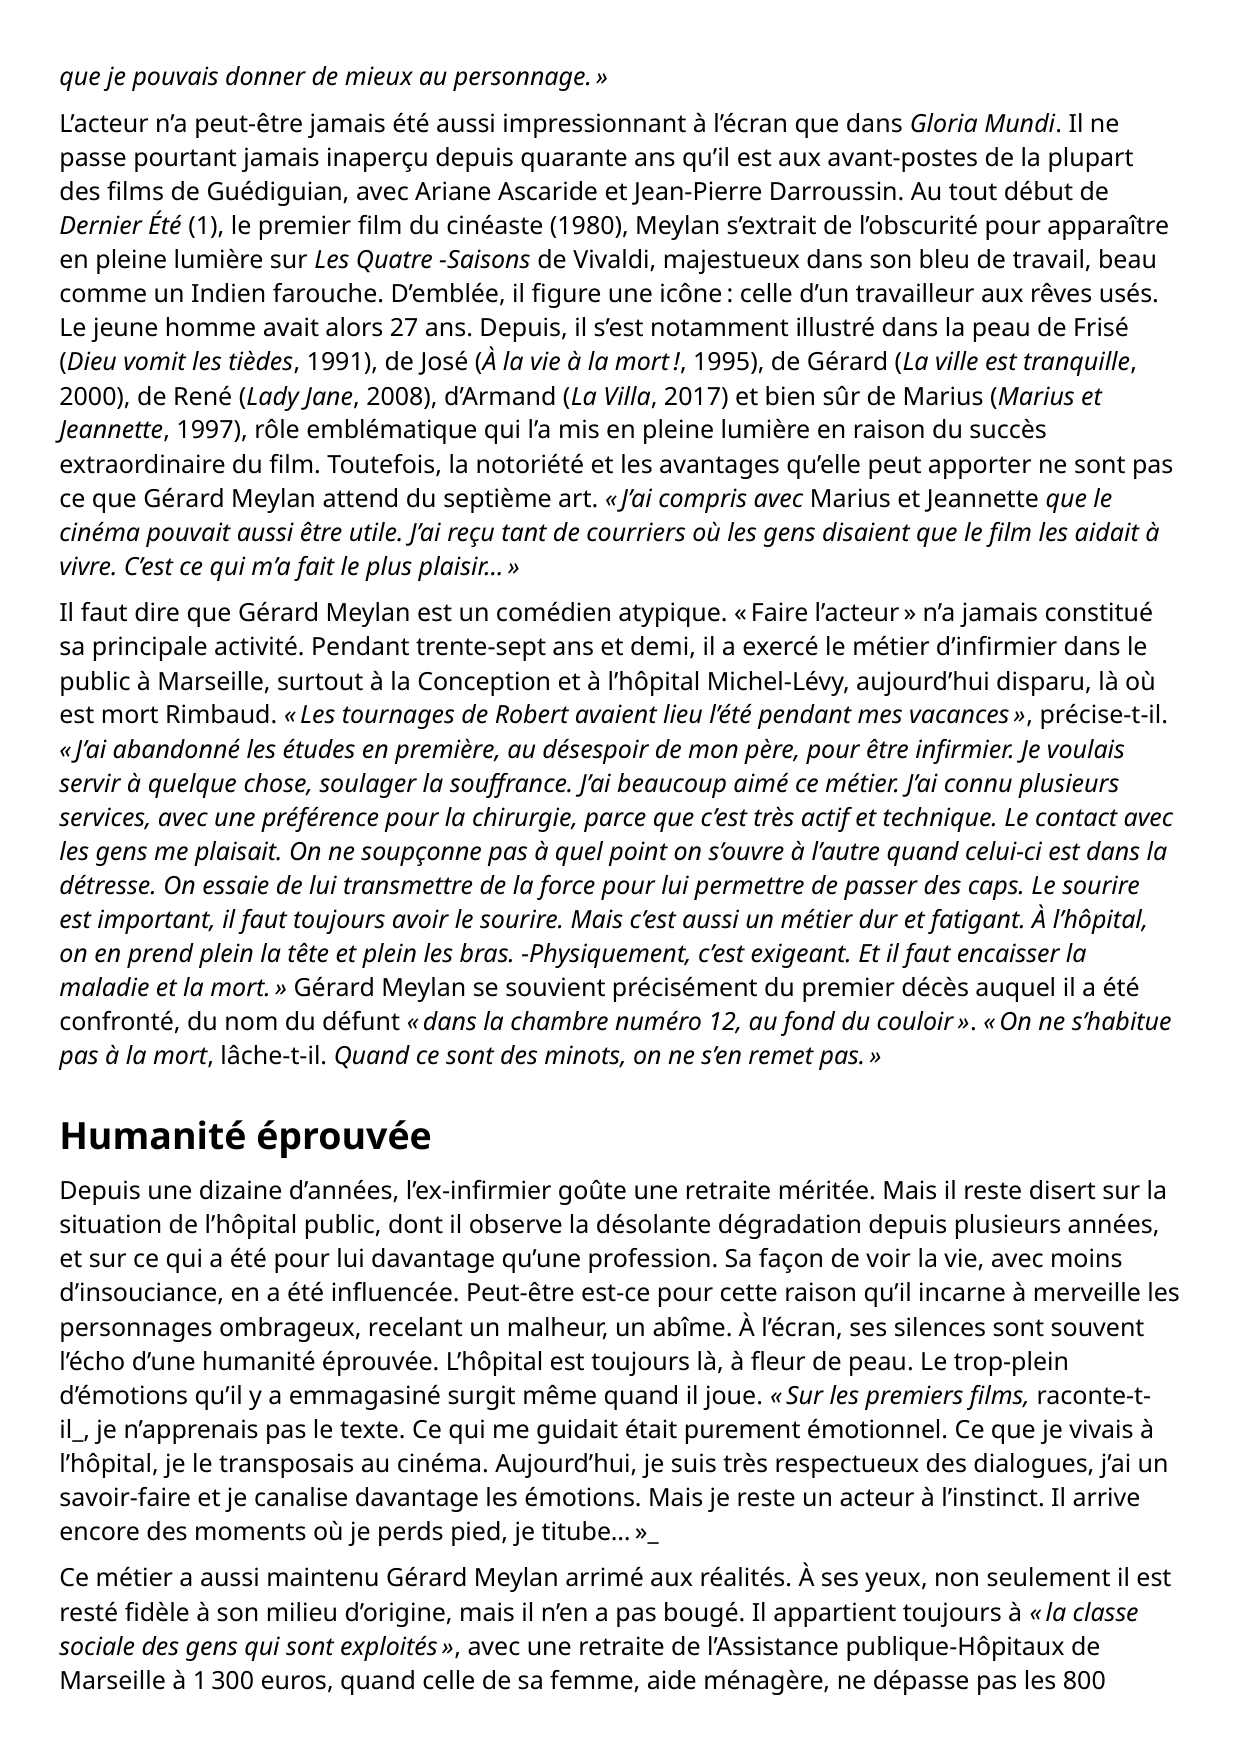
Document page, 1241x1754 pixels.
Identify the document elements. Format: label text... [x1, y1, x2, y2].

text Il faut dire que Gérard Meylan est un comédien atypique. « Faire l’acteur » n’a jamais constitué sa principale activité. Pendant trente-sept ans et demi, il a exercé le métier d’infirmier dans le public à Marseille, surtout à la Conception et à l’hôpital Michel-Lévy, aujourd’hui disparu, là où est mort Rimbaud. « Les tournages de Robert avaient lieu l’été pendant mes vacances », précise-t-il. « J’ai abandonné les études en première, au désespoir de mon père, pour être infirmier. Je voulais servir à quelque chose, soulager la souffrance. J’ai beaucoup aimé ce métier. J’ai connu plusieurs services, avec une préférence pour la chirurgie, parce que c’est très actif et technique. Le contact avec les gens me plaisait. On ne soupçonne pas à quel point on s’ouvre à l’autre quand celui-ci est dans la détresse. On essaie de lui transmettre de la force pour lui permettre de passer des caps. Le sourire est important, il faut toujours avoir le sourire. Mais c’est aussi un métier dur et fatigant. À l’hôpital, on en prend plein la tête et plein les bras. -Physiquement, c’est exigeant. Et il faut encaisser la maladie et la mort. » Gérard Meylan se souvient précisément du premier décès auquel il a été confronté, du nom du défunt « dans la chambre numéro 12, au fond du couloir ». « On ne s’habitue pas à la mort, lâche-t-il. Quand ce sont des minots, on ne s’en remet pas. » [59, 595, 1181, 1072]
text Ce métier a aussi maintenu Gérard Meylan arrimé aux réalités. À ses yeux, non seulement il est resté fidèle à son milieu d’origine, mais il n’en a pas bougé. Il appartient toujours à « la classe sociale des gens qui sont exploités », avec une retraite de l’Assistance publique-Hôpitaux de Marseille à 1 300 euros, quand celle de sa femme, aide ménagère, ne dépasse pas les 800 [59, 1560, 1181, 1696]
subtitle Humanité éprouvée [59, 1109, 1181, 1160]
text que je pouvais donner de mieux au personnage. » [59, 59, 1181, 93]
text Depuis une dizaine d’années, l’ex-infirmier goûte une retraite méritée. Mais il reste disert sur la situation de l’hôpital public, dont il observe la désolante dégradation depuis plusieurs années, et sur ce qui a été pour lui davantage qu’une profession. Sa façon de voir la vie, avec moins d’insouciance, en a été influencée. Peut-être est-ce pour cette raison qu’il incarne à merveille les personnages ombrageux, recelant un malheur, un abîme. À l’écran, ses silences sont souvent l’écho d’une humanité éprouvée. L’hôpital est toujours là, à fleur de peau. Le trop-plein d’émotions qu’il y a emmagasiné surgit même quand il joue. « Sur les premiers films, raconte-t-il_, je n’apprenais pas le texte. Ce qui me guidait était purement émotionnel. Ce que je vivais à l’hôpital, je le transposais au cinéma. Aujourd’hui, je suis très respectueux des dialogues, j’ai un savoir-faire et je canalise davantage les émotions. Mais je reste un acteur à l’instinct. Il arrive encore des moments où je perds pied, je titube… »_ [59, 1173, 1181, 1548]
text L’acteur n’a peut-être jamais été aussi impressionnant à l’écran que dans Gloria Mundi. Il ne passe pourtant jamais inaperçu depuis quarante ans qu’il est aux avant-postes de la plupart des films de Guédiguian, avec Ariane Ascaride et Jean-Pierre Darroussin. Au tout début de Dernier Été (1), le premier film du cinéaste (1980), Meylan s’extrait de l’obscurité pour apparaître en pleine lumière sur Les Quatre -Saisons de Vivaldi, majestueux dans son bleu de travail, beau comme un Indien farouche. D’emblée, il figure une icône : celle d’un travailleur aux rêves usés. Le jeune homme avait alors 27 ans. Depuis, il s’est notamment illustré dans la peau de Frisé (Dieu vomit les tièdes, 1991), de José (À la vie à la mort !, 1995), de Gérard (La ville est tranquille, 2000), de René (Lady Jane, 2008), d’Armand (La Villa, 2017) et bien sûr de Marius (Marius et Jeannette, 1997), rôle emblématique qui l’a mis en pleine lumière en raison du succès extraordinaire du film. Toutefois, la notoriété et les avantages qu’elle peut apporter ne sont pas ce que Gérard Meylan attend du septième art. « J’ai compris avec Marius et Jeannette que le cinéma pouvait aussi être utile. J’ai reçu tant de courriers où les gens disaient que le film les aidait à vivre. C’est ce qui m’a fait le plus plaisir… » [59, 106, 1181, 582]
